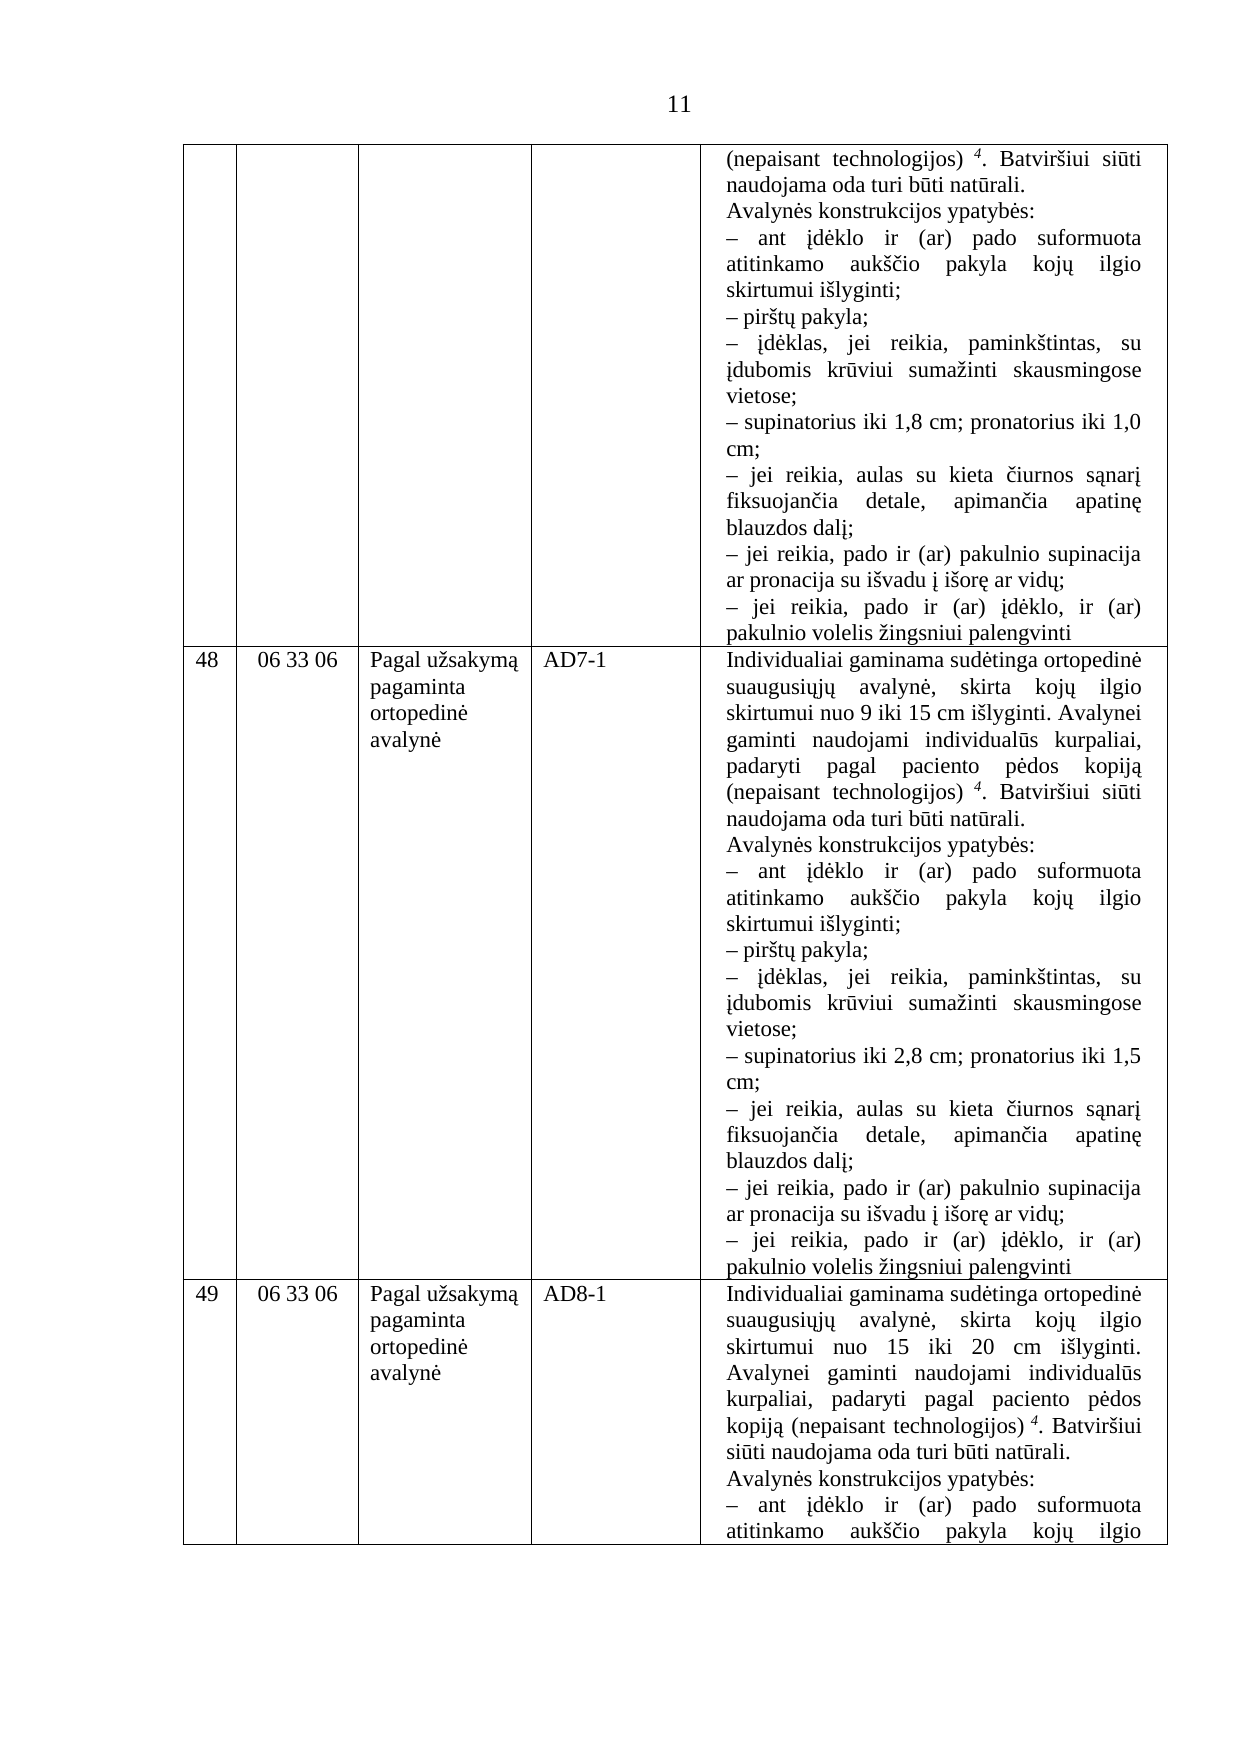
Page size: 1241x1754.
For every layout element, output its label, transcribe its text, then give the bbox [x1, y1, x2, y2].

table_cell AD8-1 [532, 1280, 700, 1544]
table_cell Individualiai gaminama sudėtinga ortopedinė suaugusiųjų avalynė, skirta kojų ilgio skirtumui nuo 15 iki 20 cm išlyginti. Avalynei gaminti naudojami individualūs kurpaliai, padaryti pagal paciento pėdos kopiją (nepaisant technologijos) 4. Batviršiui siūti naudojama oda turi būti natūrali. Avalynės konstrukcijos ypatybės: – ant įdėklo ir (ar) pado suformuota atitinkamo aukščio pakyla kojų ilgio [701, 1280, 1167, 1544]
table_cell 06 33 06 [237, 1280, 358, 1544]
table_cell 06 33 06 [237, 647, 358, 1279]
table_cell [359, 145, 531, 646]
table_cell [184, 145, 236, 646]
table_cell Pagal užsakymą pagaminta ortopedinė avalynė [359, 647, 531, 1279]
table_cell Individualiai gaminama sudėtinga ortopedinė suaugusiųjų avalynė, skirta kojų ilgio skirtumui nuo 9 iki 15 cm išlyginti. Avalynei gaminti naudojami individualūs kurpaliai, padaryti pagal paciento pėdos kopiją (nepaisant technologijos) 4. Batviršiui siūti naudojama oda turi būti natūrali. Avalynės konstrukcijos ypatybės: – ant įdėklo ir (ar) pado suformuota atitinkamo aukščio pakyla kojų ilgio skirtumui išlyginti; – pirštų pakyla; – įdėklas, jei reikia, paminkštintas, su įdubomis krūviui sumažinti skausmingose vietose; – supinatorius iki 2,8 cm; pronatorius iki 1,5 cm; – jei reikia, aulas su kieta čiurnos sąnarį fiksuojančia detale, apimančia apatinę blauzdos dalį; – jei reikia, pado ir (ar) pakulnio supinacija ar pronacija su išvadu į išorę ar vidų; – jei reikia, pado ir (ar) įdėklo, ir (ar) pakulnio volelis žingsniui palengvinti [701, 647, 1167, 1279]
table_cell (nepaisant technologijos) 4. Batviršiui siūti naudojama oda turi būti natūrali. Avalynės konstrukcijos ypatybės: – ant įdėklo ir (ar) pado suformuota atitinkamo aukščio pakyla kojų ilgio skirtumui išlyginti; – pirštų pakyla; – įdėklas, jei reikia, paminkštintas, su įdubomis krūviui sumažinti skausmingose vietose; – supinatorius iki 1,8 cm; pronatorius iki 1,0 cm; – jei reikia, aulas su kieta čiurnos sąnarį fiksuojančia detale, apimančia apatinę blauzdos dalį; – jei reikia, pado ir (ar) pakulnio supinacija ar pronacija su išvadu į išorę ar vidų; – jei reikia, pado ir (ar) įdėklo, ir (ar) pakulnio volelis žingsniui palengvinti [701, 145, 1167, 646]
table_cell AD7-1 [532, 647, 700, 1279]
table_cell Pagal užsakymą pagaminta ortopedinė avalynė [359, 1280, 531, 1544]
table_cell 48 [184, 647, 236, 1279]
table_cell [532, 145, 700, 646]
table_cell 49 [184, 1280, 236, 1544]
table_cell [237, 145, 358, 646]
